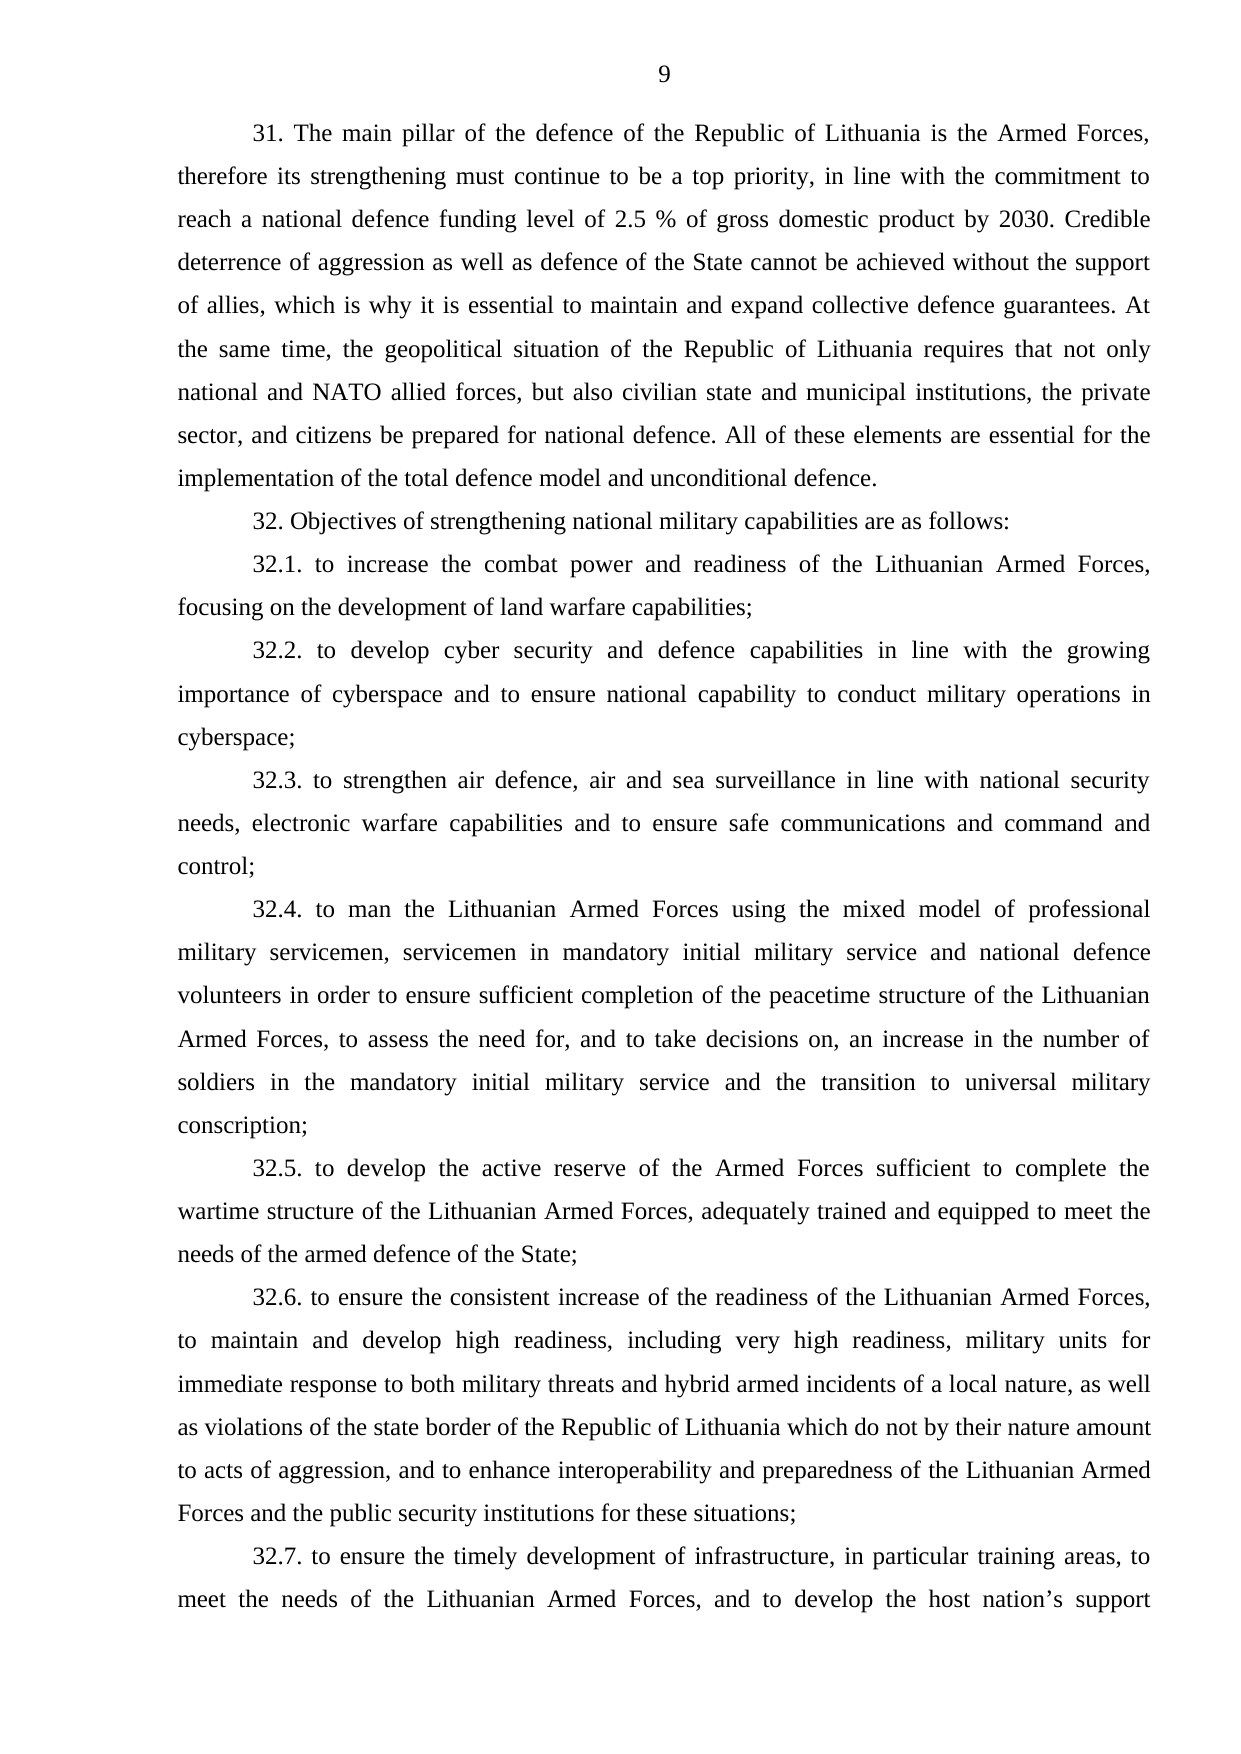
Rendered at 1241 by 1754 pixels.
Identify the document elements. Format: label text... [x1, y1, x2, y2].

text 32.5. to develop the active reserve of the Armed Forces sufficient to complete the wartime structure of the Lithuanian Armed Forces, adequately trained and equipped to meet the needs of the armed defence of the State; [177, 1153, 1152, 1268]
text 32.4. to man the Lithuanian Armed Forces using the mixed model of professional military servicemen, servicemen in mandatory initial military service and national defence volunteers in order to ensure sufficient completion of the peacetime structure of the Lithuanian Armed Forces, to assess the need for, and to take decisions on, an increase in the number of soldiers in the mandatory initial military service and the transition to universal military conscription; [177, 894, 1152, 1139]
text 32.2. to develop cyber security and defence capabilities in line with the growing importance of cyberspace and to ensure national capability to conduct military operations in cyberspace; [177, 636, 1152, 751]
text 32.3. to strengthen air defence, air and sea surveillance in line with national security needs, electronic warfare capabilities and to ensure safe communications and command and control; [177, 765, 1152, 880]
text 32.1. to increase the combat power and readiness of the Lithuanian Armed Forces, focusing on the development of land warfare capabilities; [177, 549, 1152, 621]
text 31. The main pillar of the defence of the Republic of Lithuania is the Armed Forces, therefore its strengthening must continue to be a top priority, in line with the commitment to reach a national defence funding level of 2.5 % of gross domestic product by 2030. Credible deterrence of aggression as well as defence of the State cannot be achieved without the support of allies, which is why it is essential to maintain and expand collective defence guarantees. At the same time, the geopolitical situation of the Republic of Lithuania requires that not only national and NATO allied forces, but also civilian state and municipal institutions, the private sector, and citizens be prepared for national defence. All of these elements are essential for the implementation of the total defence model and unconditional defence. [177, 118, 1152, 492]
text 32.6. to ensure the consistent increase of the readiness of the Lithuanian Armed Forces, to maintain and develop high readiness, including very high readiness, military units for immediate response to both military threats and hybrid armed incidents of a local nature, as well as violations of the state border of the Republic of Lithuania which do not by their nature amount to acts of aggression, and to enhance interoperability and preparedness of the Lithuanian Armed Forces and the public security institutions for these situations; [177, 1282, 1152, 1527]
text 32. Objectives of strengthening national military capabilities are as follows: [177, 506, 1152, 535]
text 32.7. to ensure the timely development of infrastructure, in particular training areas, to meet the needs of the Lithuanian Armed Forces, and to develop the host nation’s support [177, 1541, 1152, 1613]
